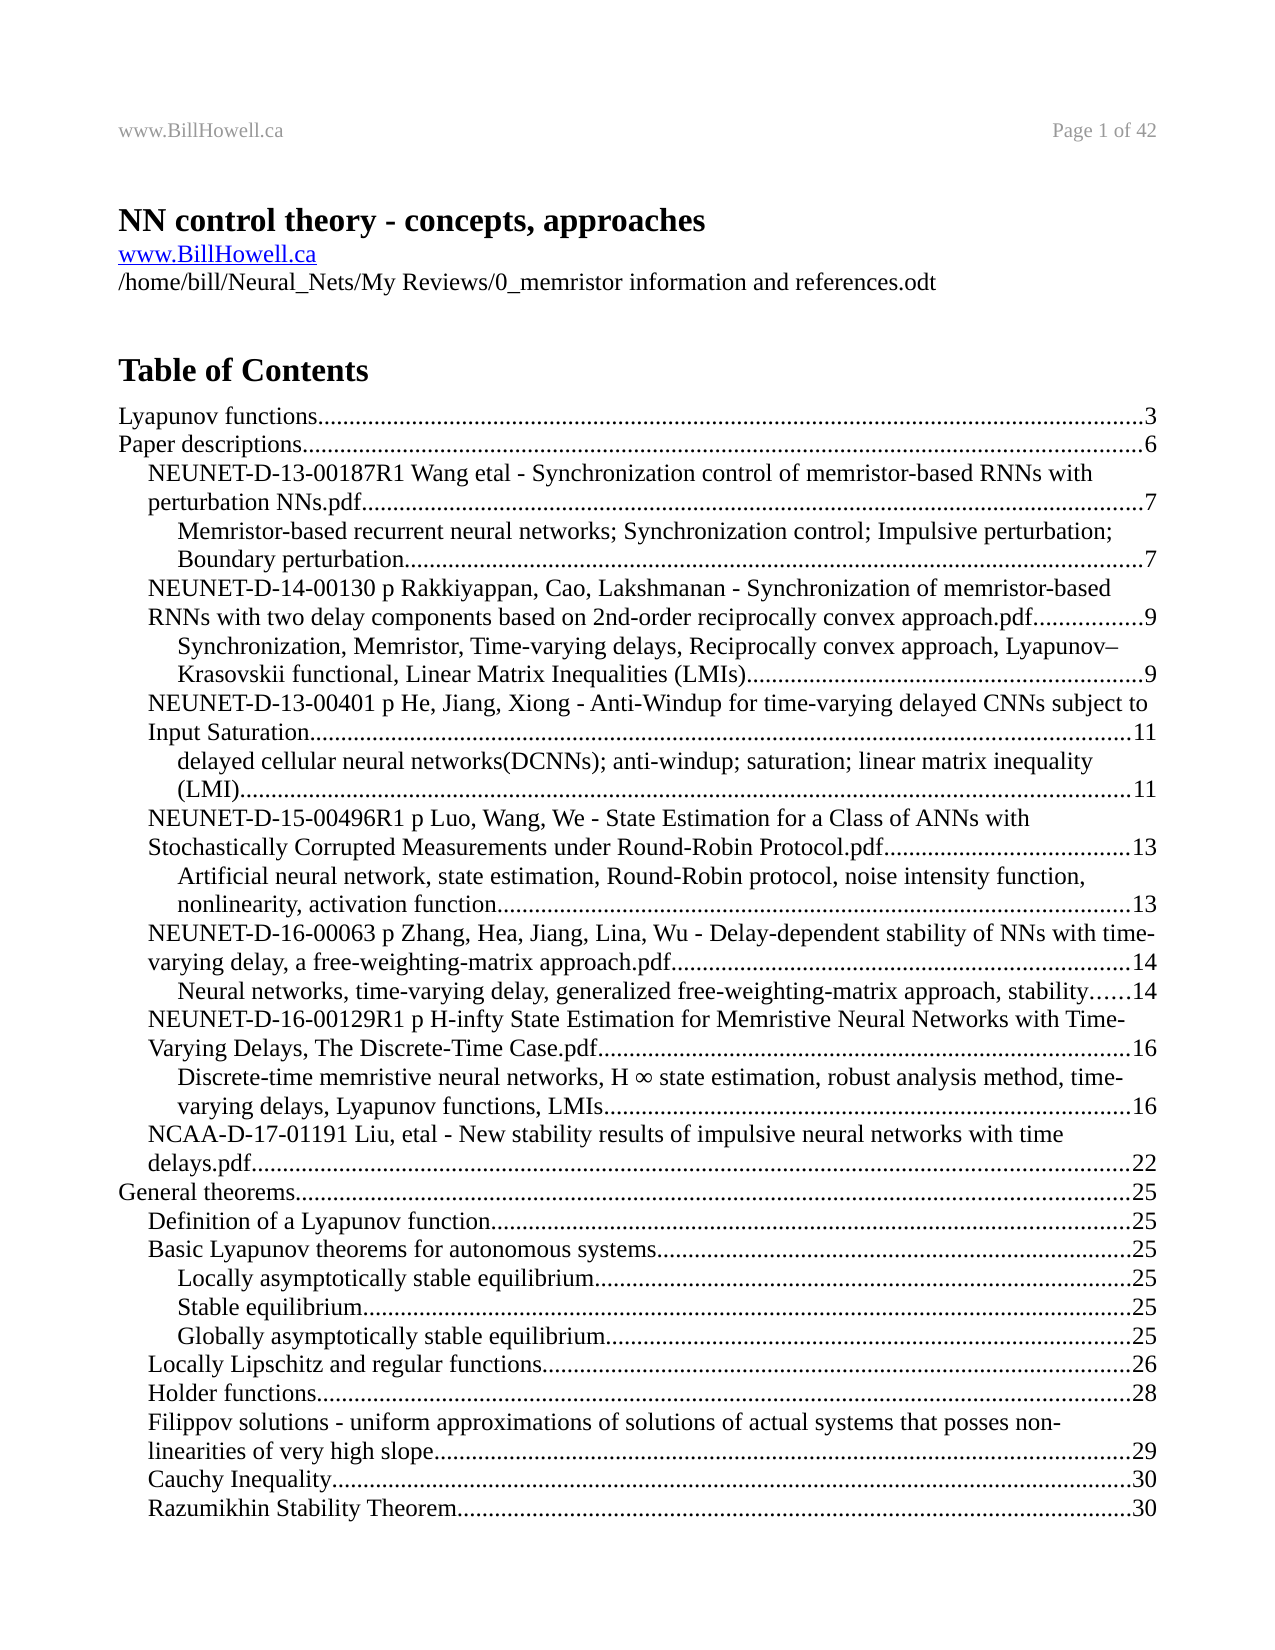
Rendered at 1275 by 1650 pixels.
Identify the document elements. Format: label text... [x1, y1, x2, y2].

text www.BillHowell.ca [118, 239, 1157, 267]
text Holder functions 28 [148, 1378, 1157, 1407]
text Locally asymptotically stable equilibrium 25 [177, 1263, 1157, 1292]
text Synchronization, Memristor, Time-varying delays, Reciprocally convex approach, Lyapunov–Krasovskii functional, Linear Matrix Inequalities (LMIs) 9 [177, 631, 1157, 688]
text Globally asymptotically stable equilibrium 25 [177, 1321, 1157, 1349]
text NEUNET-D-13-00187R1 Wang etal - Synchronization control of memristor-based RNNs with perturbation NNs.pdf 7 [148, 458, 1157, 516]
text NEUNET-D-15-00496R1 p Luo, Wang, We - State Estimation for a Class of ANNs with Stochastically Corrupted Measurements under Round-Robin Protocol.pdf 13 [148, 803, 1157, 861]
text Basic Lyapunov theorems for autonomous systems 25 [148, 1234, 1157, 1263]
text NEUNET-D-13-00401 p He, Jiang, Xiong - Anti-Windup for time-varying delayed CNNs subject to Input Saturation. 11 [148, 688, 1157, 746]
text Cauchy Inequality 30 [148, 1464, 1157, 1493]
text NCAA-D-17-01191 Liu, etal - New stability results of impulsive neural networks with time delays.pdf 22 [148, 1119, 1157, 1177]
text Filippov solutions - uniform approximations of solutions of actual systems that posses non-linearities of very high slope 29 [148, 1407, 1157, 1464]
text Paper descriptions 6 [118, 429, 1157, 458]
text Razumikhin Stability Theorem 30 [148, 1493, 1157, 1522]
text Definition of a Lyapunov function 25 [148, 1206, 1157, 1234]
text /home/bill/Neural_Nets/My Reviews/0_memristor information and references.odt [118, 267, 1157, 296]
text Locally Lipschitz and regular functions 26 [148, 1349, 1157, 1378]
text Artificial neural network, state estimation, Round-Robin protocol, noise intensity function, nonlinearity, activation function 13 [177, 861, 1157, 918]
text delayed cellular neural networks(DCNNs); anti-windup; saturation; linear matrix inequality (LMI) 11 [177, 746, 1157, 803]
text NEUNET-D-16-00063 p Zhang, Hea, Jiang, Lina, Wu - Delay-dependent stability of NNs with time-varying delay, a free-weighting-matrix approach.pdf 14 [148, 918, 1157, 976]
text Memristor-based recurrent neural networks; Synchronization control; Impulsive perturbation; Boundary perturbation 7 [177, 516, 1157, 573]
text NN control theory - concepts, approaches [118, 200, 1157, 239]
text Stable equilibrium 25 [177, 1292, 1157, 1321]
subtitle Table of Contents [118, 350, 1157, 388]
text General theorems 25 [118, 1177, 1157, 1206]
text Neural networks, time-varying delay, generalized free-weighting-matrix approach, stability 14 [177, 976, 1157, 1004]
text Lyapunov functions 3 [118, 401, 1157, 429]
text Discrete-time memristive neural networks, H ∞ state estimation, robust analysis method, time-varying delays, Lyapunov functions, LMIs 16 [177, 1062, 1157, 1119]
text NEUNET-D-14-00130 p Rakkiyappan, Cao, Lakshmanan - Synchronization of memristor-based RNNs with two delay components based on 2nd-order reciprocally convex approach.pdf 9 [148, 573, 1157, 631]
text NEUNET-D-16-00129R1 p H-infty State Estimation for Memristive Neural Networks with Time-Varying Delays, The Discrete-Time Case.pdf 16 [148, 1004, 1157, 1062]
